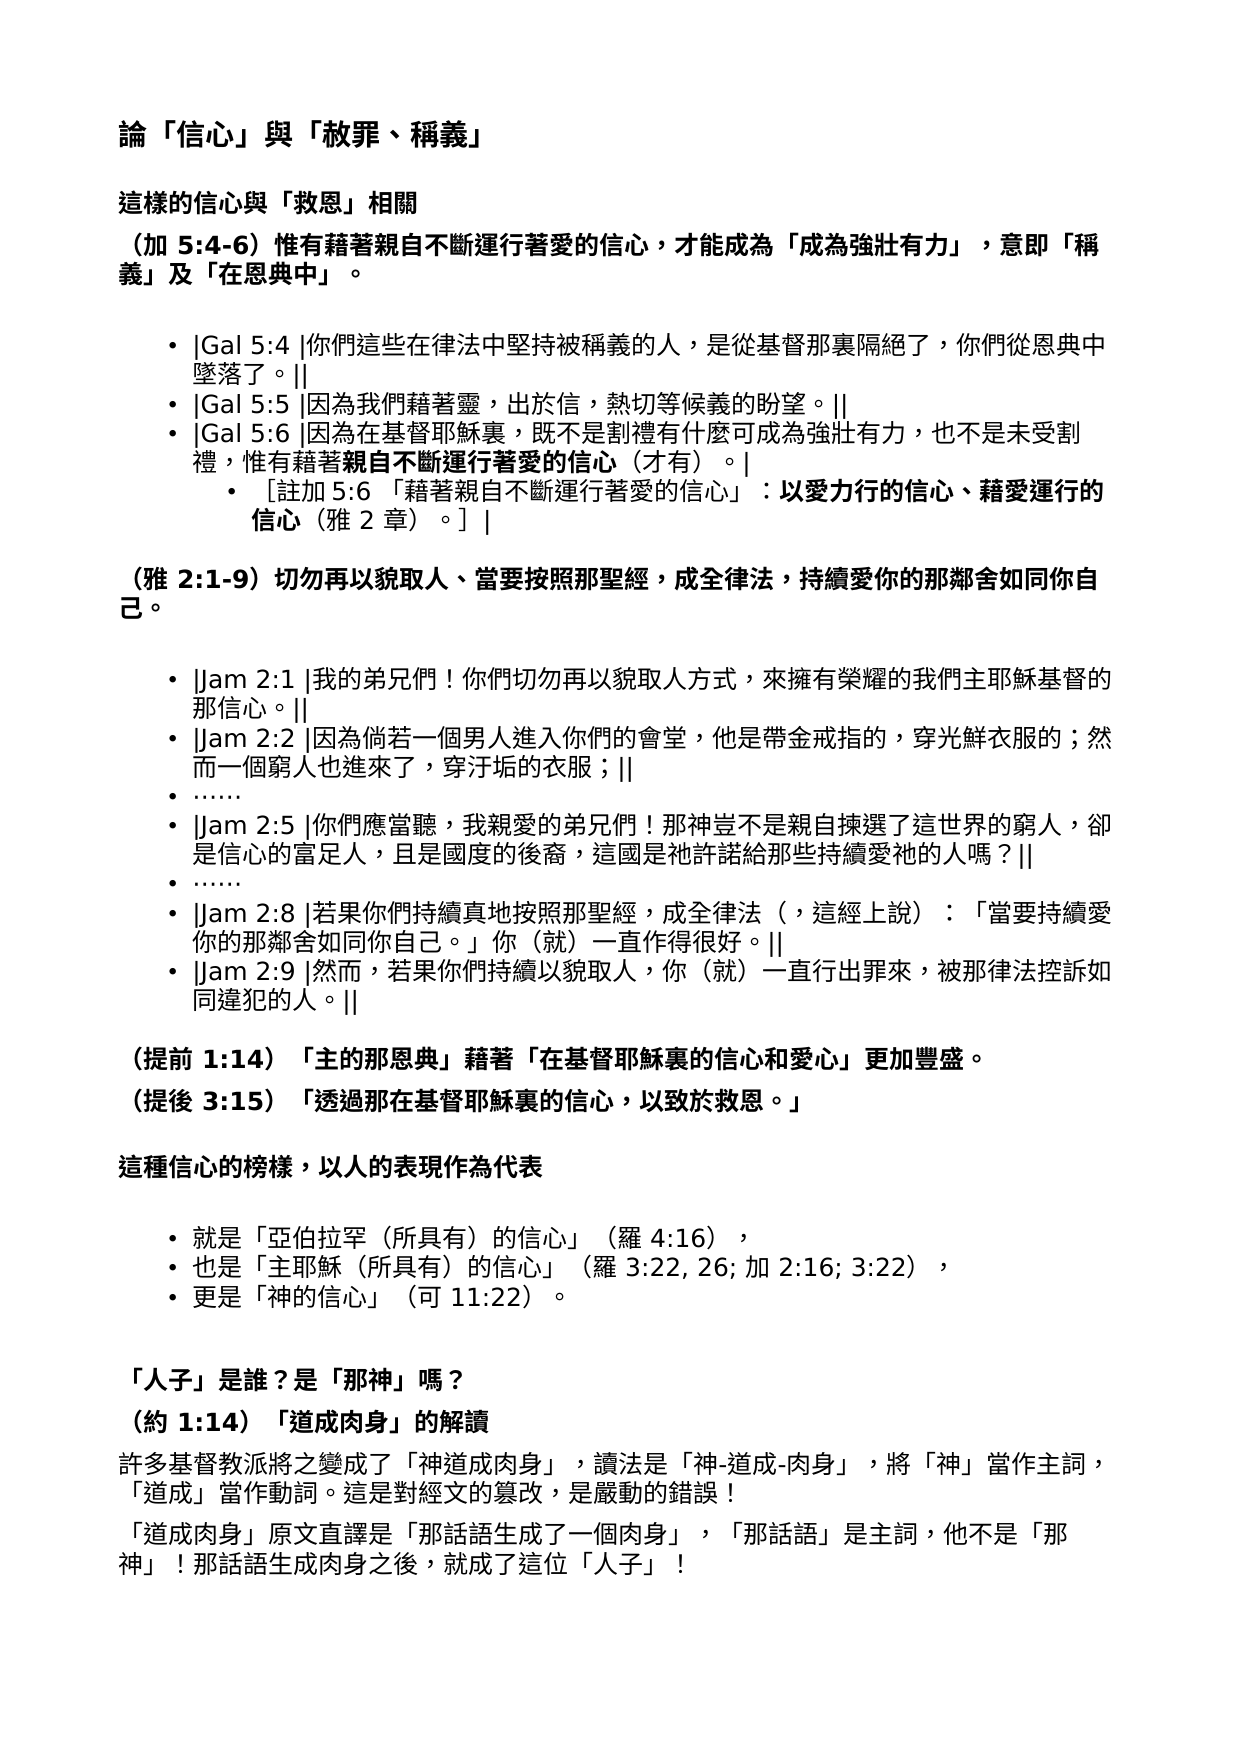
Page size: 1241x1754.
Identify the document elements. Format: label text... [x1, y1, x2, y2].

list |Jam 2:5 |你們應當聽，我親愛的弟兄們！那神豈不是親自揀選了這世界的窮人，卻是信心的富足人，且是國度的後裔，這國是祂許諾給那些持續愛祂的人嗎？|| [177, 811, 1122, 870]
text （提前 1:14）「主的那恩典」藉著「在基督耶穌裏的信心和愛心」更加豐盛。 [118, 1045, 1122, 1074]
list |Gal 5:6 |因為在基督耶穌裏，既不是割禮有什麼可成為強壯有力，也不是未受割禮，惟有藉著親自不斷運行著愛的信心（才有）。| [177, 419, 1122, 477]
list |Jam 2:1 |我的弟兄們！你們切勿再以貌取人方式，來擁有榮耀的我們主耶穌基督的那信心。|| [177, 666, 1122, 724]
subtitle 這樣的信心與「救恩」相關 [118, 189, 1122, 219]
list |Jam 2:9 |然而，若果你們持續以貌取人，你（就）一直行出罪來，被那律法控訴如同違犯的人。|| [177, 957, 1122, 1016]
subtitle 「人子」是誰？是「那神」嗎？ [118, 1366, 1122, 1396]
subtitle 論「信心」與「赦罪、稱義」 [118, 118, 1122, 152]
list |Jam 2:2 |因為倘若一個男人進入你們的會堂，他是帶金戒指的，穿光鮮衣服的；然而一個窮人也進來了，穿汙垢的衣服；|| [177, 724, 1122, 782]
list 也是「主耶穌（所具有）的信心」（羅 3:22, 26; 加 2:16; 3:22）， [177, 1254, 1122, 1283]
list |Gal 5:4 |你們這些在律法中堅持被稱義的人，是從基督那裏隔絕了，你們從恩典中墜落了。|| [177, 332, 1122, 390]
list 更是「神的信心」（可 11:22）。 [177, 1283, 1122, 1312]
list |Gal 5:5 |因為我們藉著靈，出於信，熱切等候義的盼望。|| [177, 390, 1122, 419]
text （雅 2:1-9）切勿再以貌取人、當要按照那聖經，成全律法，持續愛你的那鄰舍如同你自己。 [118, 565, 1122, 623]
list 就是「亞伯拉罕（所具有）的信心」（羅 4:16）， [177, 1224, 1122, 1254]
list ⋯⋯ [177, 870, 1122, 899]
text （加 5:4-6）惟有藉著親自不斷運行著愛的信心，才能成為「成為強壯有力」，意即「稱義」及「在恩典中」。 [118, 231, 1122, 289]
text 許多基督教派將之變成了「神道成肉身」，讀法是「神-道成-肉身」，將「神」當作主詞，「道成」當作動詞。這是對經文的篡改，是嚴動的錯誤！ [118, 1450, 1122, 1508]
list ［註加5:6 「藉著親自不斷運行著愛的信心」：以愛力行的信心、藉愛運行的信心（雅 2 章）。］| [236, 477, 1122, 536]
list ⋯⋯ [177, 782, 1122, 811]
text 「道成肉身」原文直譯是「那話語生成了一個肉身」，「那話語」是主詞，他不是「那神」！那話語生成肉身之後，就成了這位「人子」！ [118, 1521, 1122, 1579]
subtitle 這種信心的榜樣，以人的表現作為代表 [118, 1153, 1122, 1182]
list |Jam 2:8 |若果你們持續真地按照那聖經，成全律法（，這經上說）：「當要持續愛你的那鄰舍如同你自己。」你（就）一直作得很好。|| [177, 899, 1122, 957]
text （約 1:14）「道成肉身」的解讀 [118, 1408, 1122, 1437]
text （提後 3:15）「透過那在基督耶穌裏的信心，以致於救恩。」 [118, 1087, 1122, 1116]
